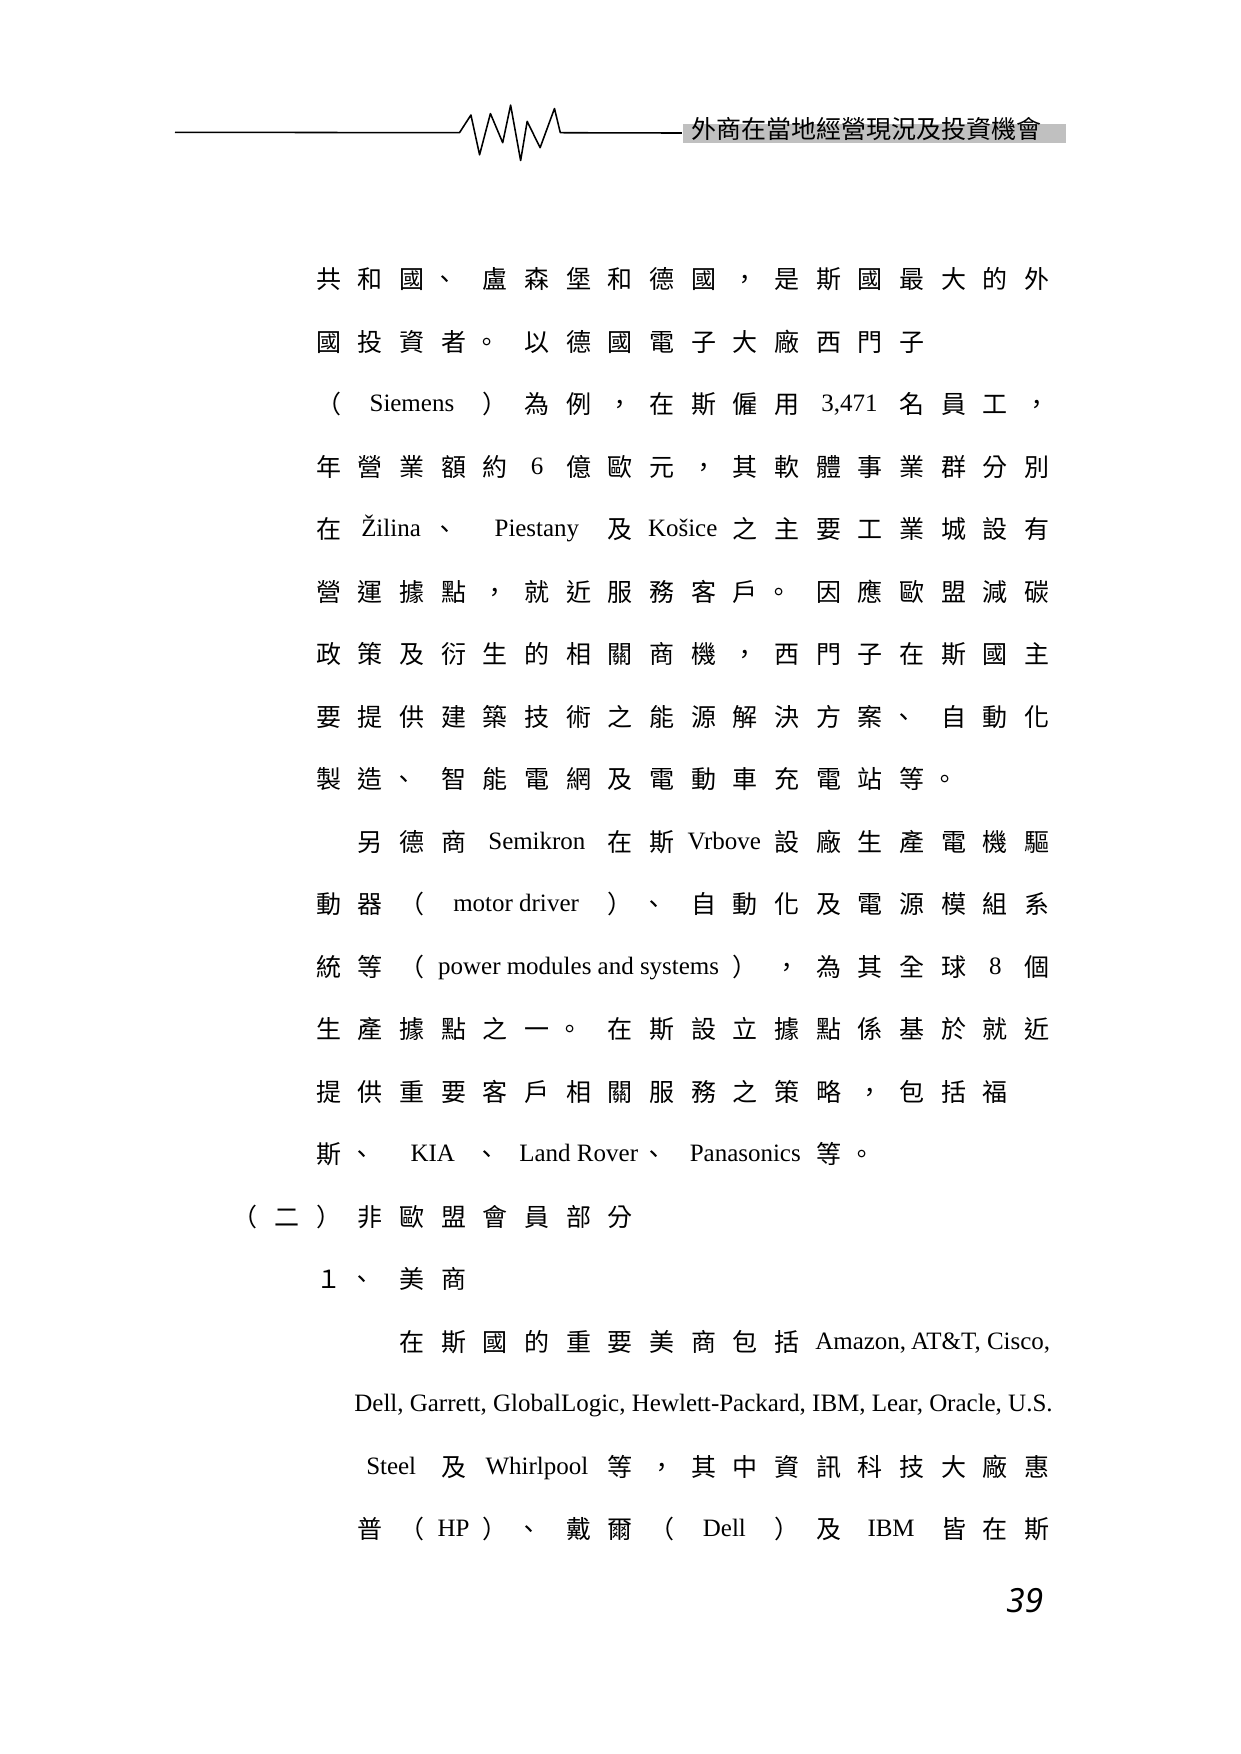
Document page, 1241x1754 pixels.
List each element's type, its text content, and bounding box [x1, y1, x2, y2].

text 另德商Semikron在斯Vrbove設廠生產電機驅動器（motor driver）、自動化及電源模組系統等（power modules and systems），為其全球8個生產據點之一。在斯設立據點係基於就近提供重要客戶相關服務之策略，包括福斯、KIA、Land Rover、Panasonics等。 [281, 799, 1058, 1174]
text 共和國、盧森堡和德國，是斯國最大的外國投資者。以德國電子大廠西門子（Siemens）為例，在斯僱用3,471名員工，年營業額約6億歐元，其軟體事業群分別在Žilina、Piestany及Košice之主要工業城設有營運據點，就近服務客戶。因應歐盟減碳政策及衍生的相關商機，西門子在斯國主要提供建築技術之能源解決方案、自動化製造、智能電網及電動車充電站等。 [281, 236, 1058, 799]
text （二）非歐盟會員部分 [207, 1174, 1058, 1236]
text １、美商 [281, 1236, 1058, 1299]
text 在斯國的重要美商包括Amazon, AT&T, Cisco, Dell, Garrett, GlobalLogic, Hewlett-Packard, IBM, Lear, Oracle, U.S. Steel及Whirlpool等，其中資訊科技大廠惠普（HP）、戴爾（Dell）及IBM皆在斯 [330, 1299, 1058, 1549]
